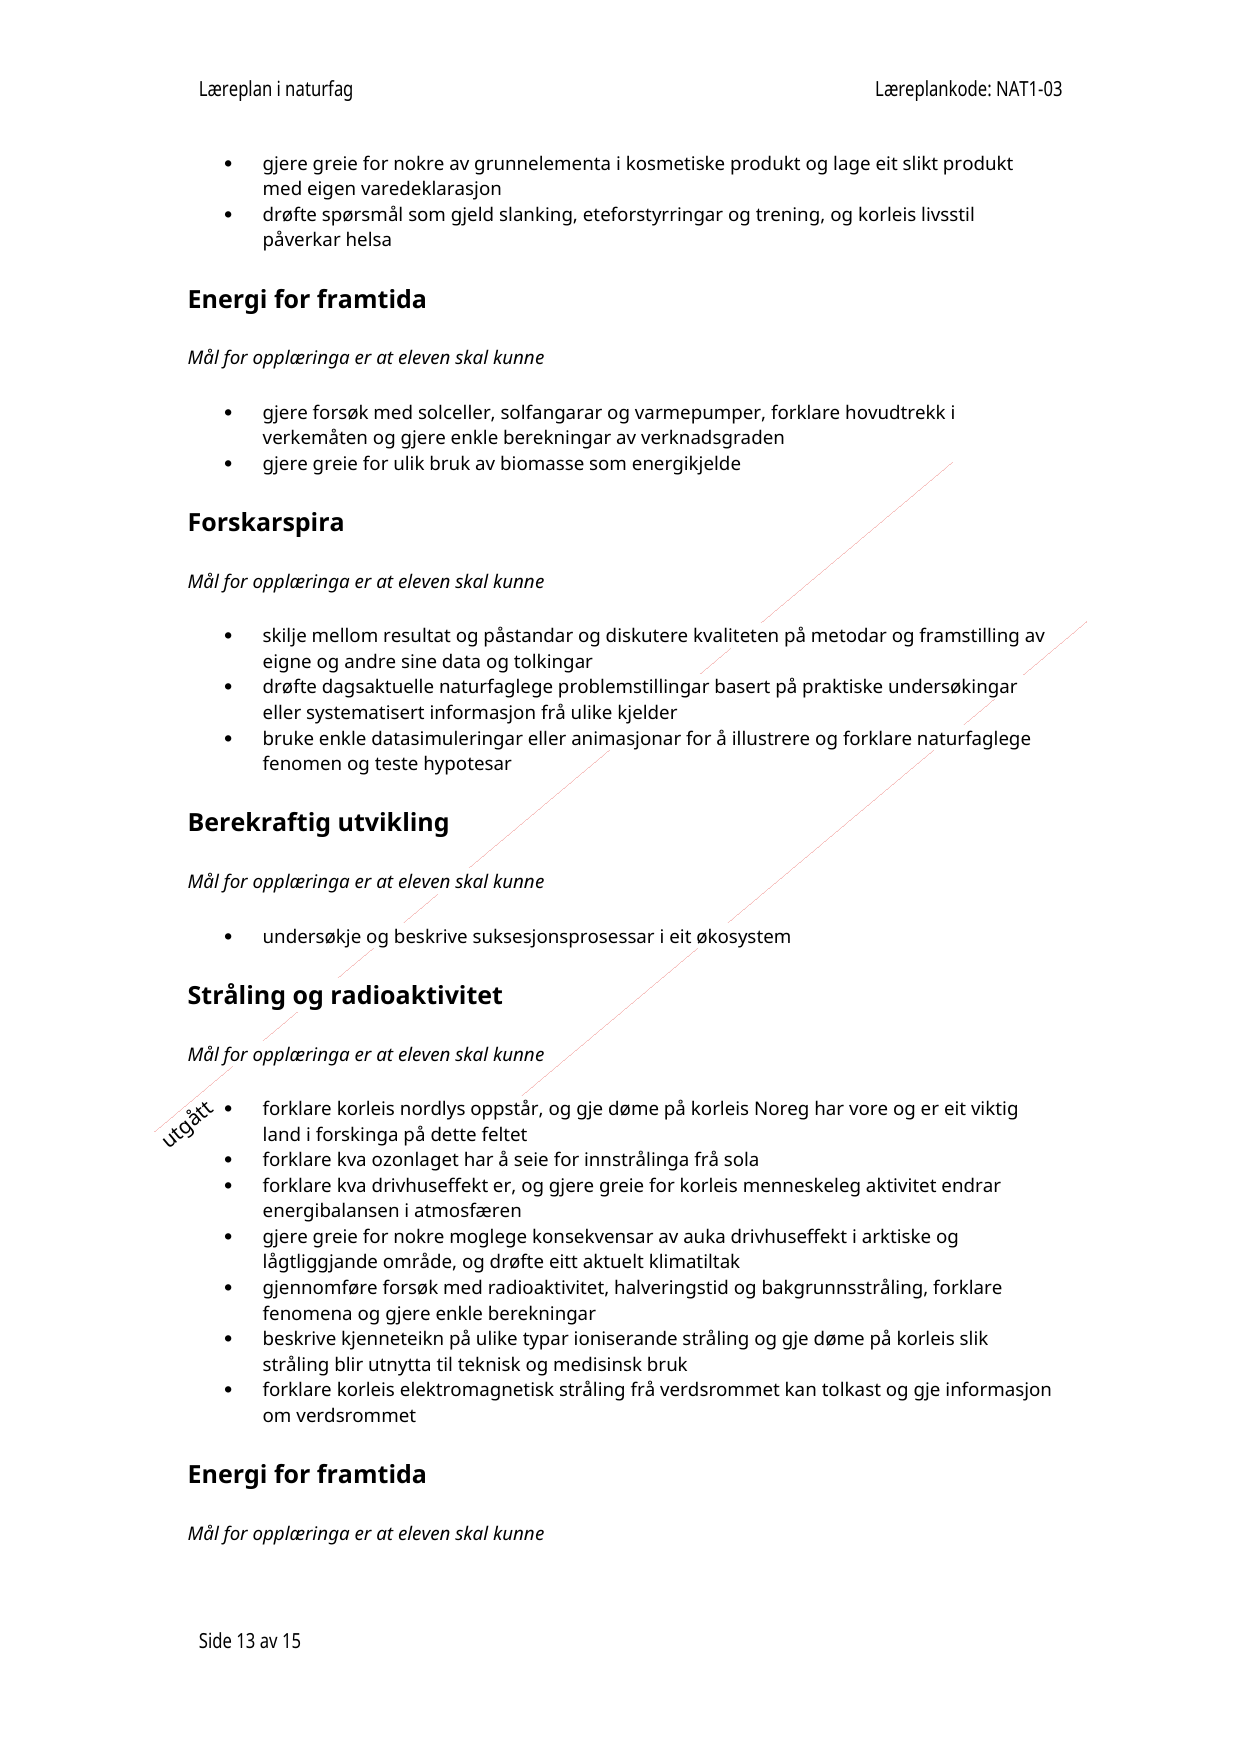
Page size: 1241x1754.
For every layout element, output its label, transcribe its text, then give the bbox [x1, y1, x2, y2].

list gjere greie for nokre moglege konsekvensar av auka drivhuseffekt i arktiske og lågtliggjande område, og drøfte eitt aktuelt klimatiltak [740, 1223, 1053, 1274]
list gjere forsøk med solceller, solfangarar og varmepumper, forklare hovudtrekk i verkemåten og gjere enkle berekningar av verknadsgraden [785, 399, 1053, 450]
list drøfte spørsmål som gjeld slanking, eteforstyrringar og trening, og korleis livsstil påverkar helsa [392, 201, 1053, 252]
subtitle Energi for framtida [427, 1457, 1053, 1491]
list forklare kva ozonlaget har å seie for innstrålinga frå sola [759, 1147, 1053, 1172]
list forklare korleis nordlys oppstår, og gje døme på korleis Noreg har vore og er eit viktig land i forskinga på dette feltet [527, 1096, 1053, 1147]
text Mål for opplæringa er at eleven skal kunne [551, 1520, 1053, 1545]
subtitle Energi for framtida [427, 281, 1053, 315]
list gjennomføre forsøk med radioaktivitet, halveringstid og bakgrunnsstråling, forklare fenomena og gjere enkle berekningar [596, 1274, 1053, 1325]
text Mål for opplæringa er at eleven skal kunne [559, 1041, 1053, 1066]
text Mål for opplæringa er at eleven skal kunne [551, 568, 825, 594]
list forklare kva drivhuseffekt er, og gjere greie for korleis menneskeleg aktivitet endrar energibalansen i atmosfæren [522, 1172, 1053, 1223]
subtitle Stråling og radioaktivitet [623, 978, 1053, 1012]
text Mål for opplæringa er at eleven skal kunne [187, 344, 1053, 370]
subtitle Forskarspira [862, 505, 1053, 539]
list gjere greie for nokre av grunnelementa i kosmetiske produkt og lage eit slikt produkt med eigen varedeklarasjon [502, 150, 1053, 201]
list bruke enkle datasimuleringar eller animasjonar for å illustrere og forklare naturfaglege fenomen og teste hypotesar [904, 725, 1053, 776]
subtitle Stråling og radioaktivitet [503, 978, 660, 1012]
list skilje mellom resultat og påstandar og diskutere kvaliteten på metodar og framstilling av eigne og andre sine data og tolkingar [593, 648, 729, 674]
subtitle Berekraftig utvikling [450, 805, 542, 839]
subtitle Berekraftig utvikling [829, 805, 1053, 839]
list drøfte dagsaktuelle naturfaglege problemstillingar basert på praktiske undersøkingar eller systematisert informasjon frå ulike kjelder [965, 674, 1053, 725]
list forklare korleis elektromagnetisk stråling frå verdsrommet kan tolkast og gje informasjon om verdsrommet [416, 1376, 1053, 1427]
list bruke enkle datasimuleringar eller animasjonar for å illustrere og forklare naturfaglege fenomen og teste hypotesar [512, 750, 608, 776]
text Mål for opplæringa er at eleven skal kunne [551, 1041, 585, 1066]
text Mål for opplæringa er at eleven skal kunne [551, 868, 791, 894]
list skilje mellom resultat og påstandar og diskutere kvaliteten på metodar og framstilling av eigne og andre sine data og tolkingar [702, 623, 1053, 674]
list drøfte dagsaktuelle naturfaglege problemstillingar basert på praktiske undersøkingar eller systematisert informasjon frå ulike kjelder [677, 699, 993, 725]
list gjere greie for ulik bruk av biomasse som energikjelde [741, 450, 1053, 476]
list bruke enkle datasimuleringar eller animasjonar for å illustrere og forklare naturfaglege fenomen og teste hypotesar [580, 750, 932, 776]
subtitle Forskarspira [345, 505, 900, 539]
list undersøkje og beskrive suksesjonsprosessar i eit økosystem [791, 923, 1053, 948]
text Mål for opplæringa er at eleven skal kunne [764, 868, 1053, 894]
subtitle Berekraftig utvikling [505, 805, 866, 839]
text Mål for opplæringa er at eleven skal kunne [797, 568, 1053, 594]
list beskrive kjenneteikn på ulike typar ioniserande stråling og gje døme på korleis slik stråling blir utnytta til teknisk og medisinsk bruk [688, 1325, 1053, 1376]
